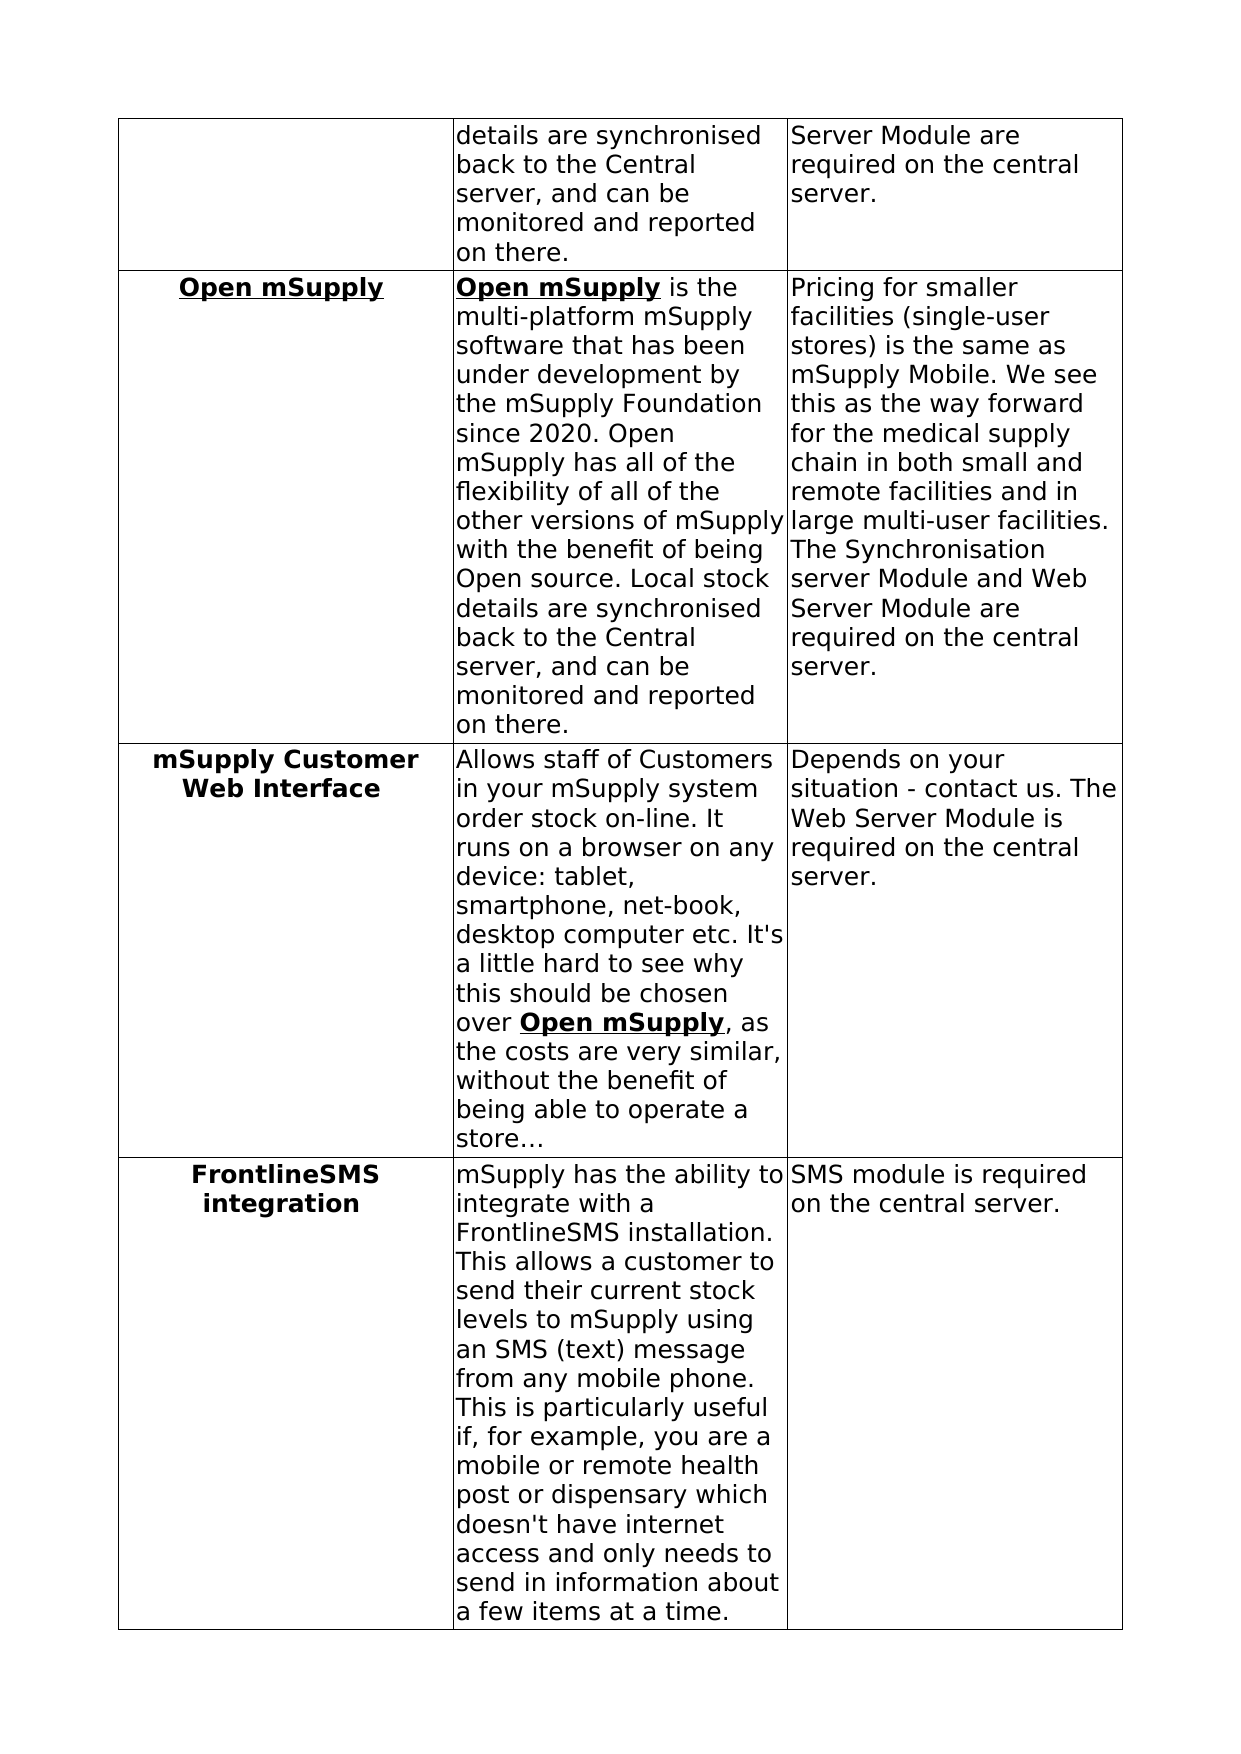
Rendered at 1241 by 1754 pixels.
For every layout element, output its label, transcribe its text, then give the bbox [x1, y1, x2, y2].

table_cell mSupply Customer Web Interface [119, 744, 453, 1157]
table_cell Open mSupply [119, 271, 453, 742]
table_cell Allows staff of Customers in your mSupply system order stock on-line. It runs on a browser on any device: tablet, smartphone, net-book, desktop computer etc. It's a little hard to see why this should be chosen over Open mSupply, as the costs are very similar, without the benefit of being able to operate a store… [454, 744, 787, 1157]
table_cell Open mSupply is the multi-platform mSupply software that has been under development by the mSupply Foundation since 2020. Open mSupply has all of the flexibility of all of the other versions of mSupply with the benefit of being Open source. Local stock details are synchronised back to the Central server, and can be monitored and reported on there. [454, 271, 787, 742]
table_cell mSupply has the ability to integrate with a FrontlineSMS installation. This allows a customer to send their current stock levels to mSupply using an SMS (text) message from any mobile phone. This is particularly useful if, for example, you are a mobile or remote health post or dispensary which doesn't have internet access and only needs to send in information about a few items at a time. [454, 1158, 787, 1629]
table_cell Pricing for smaller facilities (single-user stores) is the same as mSupply Mobile. We see this as the way forward for the medical supply chain in both small and remote facilities and in large multi-user facilities. The Synchronisation server Module and Web Server Module are required on the central server. [788, 271, 1122, 742]
table_cell FrontlineSMS integration [119, 1158, 453, 1629]
table_cell Server Module are required on the central server. [788, 119, 1122, 270]
table_cell Depends on your situation - contact us. The Web Server Module is required on the central server. [788, 744, 1122, 1157]
table_cell [119, 119, 453, 270]
table_cell SMS module is required on the central server. [788, 1158, 1122, 1629]
table_cell details are synchronised back to the Central server, and can be monitored and reported on there. [454, 119, 787, 270]
